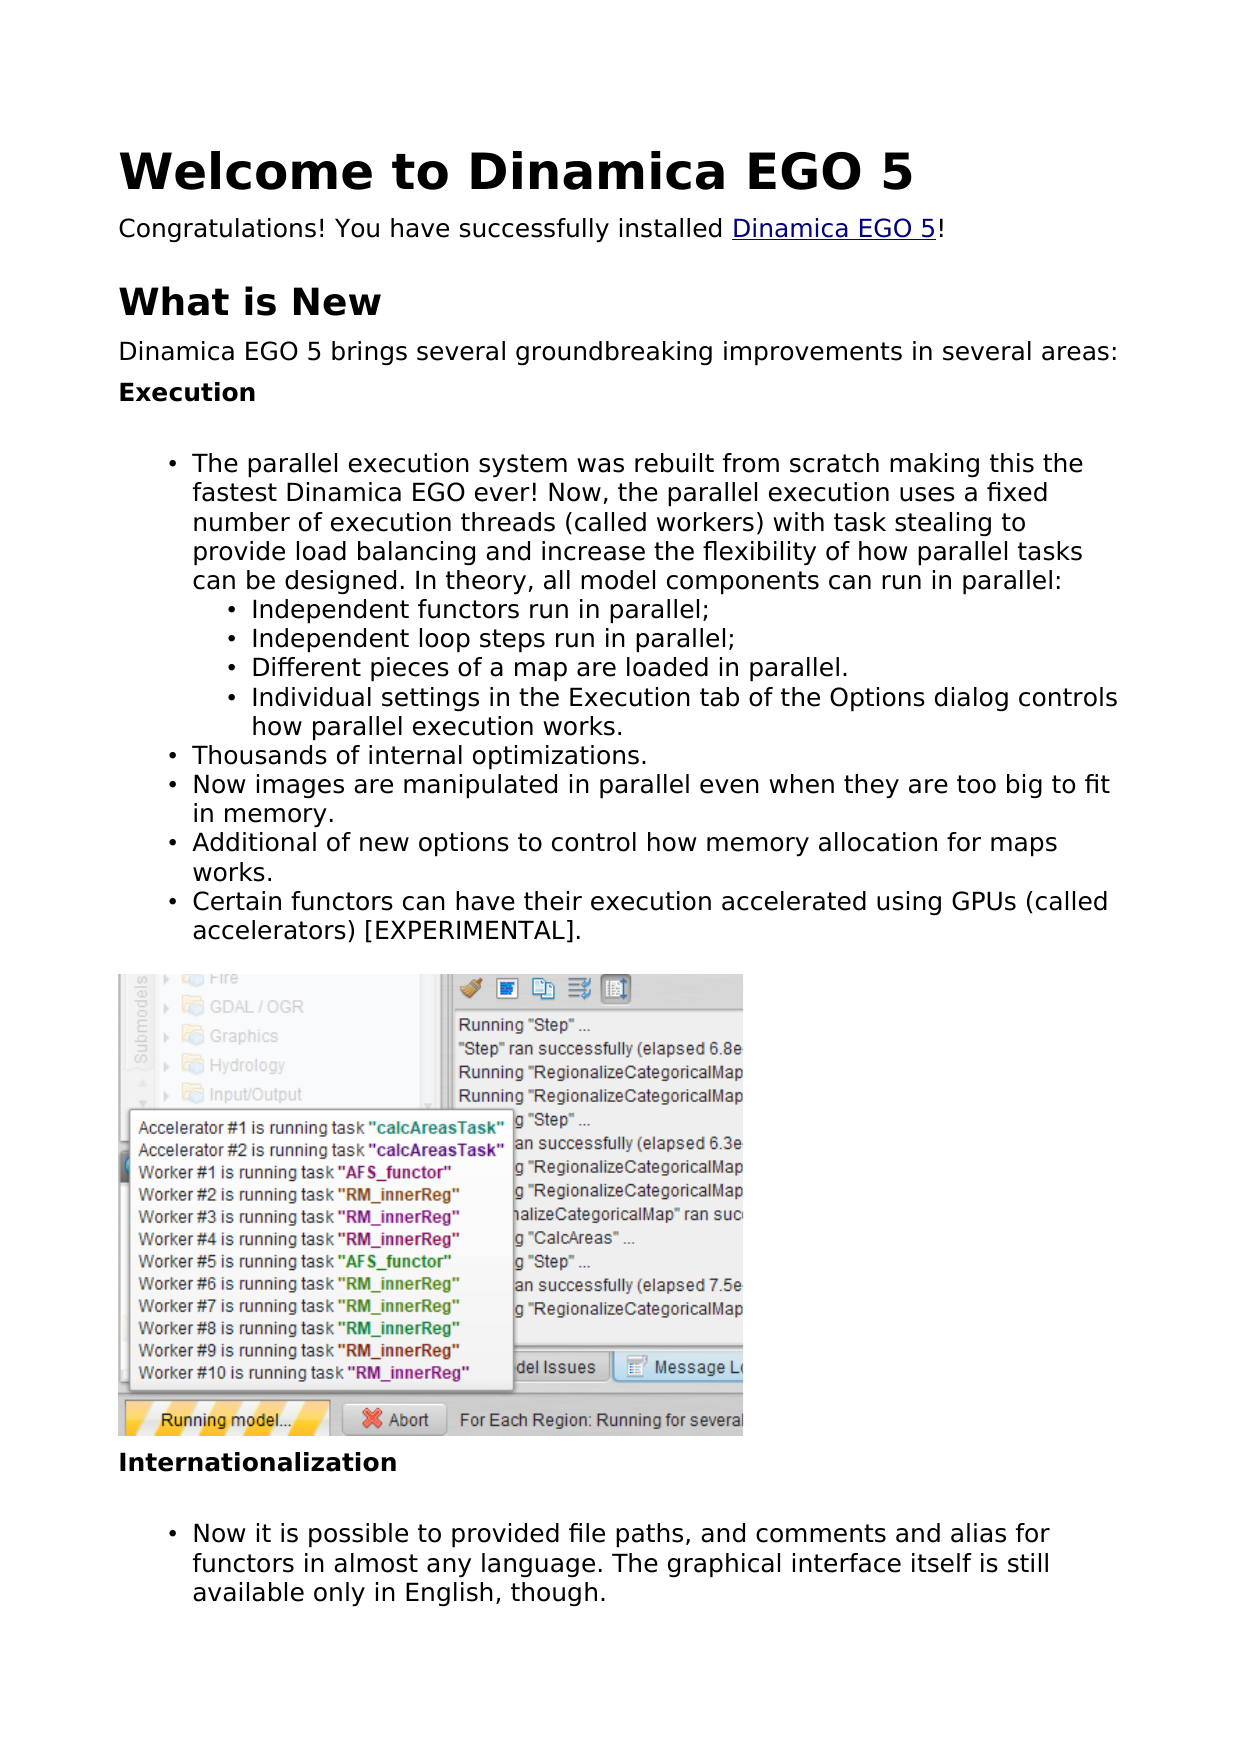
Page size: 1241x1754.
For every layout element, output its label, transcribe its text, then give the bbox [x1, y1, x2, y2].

subtitle Welcome to Dinamica EGO 5 [118, 143, 1122, 201]
list The parallel execution system was rebuilt from scratch making this the fastest Dinamica EGO ever! Now, the parallel execution uses a fixed number of execution threads (called workers) with task stealing to provide load balancing and increase the flexibility of how parallel tasks can be designed. In theory, all model components can run in parallel: [177, 449, 1122, 595]
list Individual settings in the Execution tab of the Options dialog controls how parallel execution works. [236, 683, 1122, 741]
list Independent loop steps run in parallel; [236, 624, 1122, 654]
text Congratulations! You have successfully installed Dinamica EGO 5! [118, 214, 1122, 243]
list Independent functors run in parallel; [236, 595, 1122, 624]
subtitle What is New [118, 281, 1122, 324]
list Thousands of internal optimizations. [177, 741, 1122, 770]
text Execution [118, 378, 1122, 407]
list Different pieces of a map are loaded in parallel. [236, 654, 1122, 683]
list Now it is possible to provided file paths, and comments and alias for functors in almost any language. The graphical interface itself is still available only in English, though. [177, 1519, 1122, 1607]
list Now images are manipulated in parallel even when they are too big to fit in memory. [177, 770, 1122, 829]
text Internationalization [118, 1448, 1122, 1478]
picture [118, 974, 744, 1436]
list Additional of new options to control how memory allocation for maps works. [177, 829, 1122, 887]
list Certain functors can have their execution accelerated using GPUs (called accelerators) [EXPERIMENTAL]. [177, 887, 1122, 945]
text Dinamica EGO 5 brings several groundbreaking improvements in several areas: [118, 337, 1122, 366]
